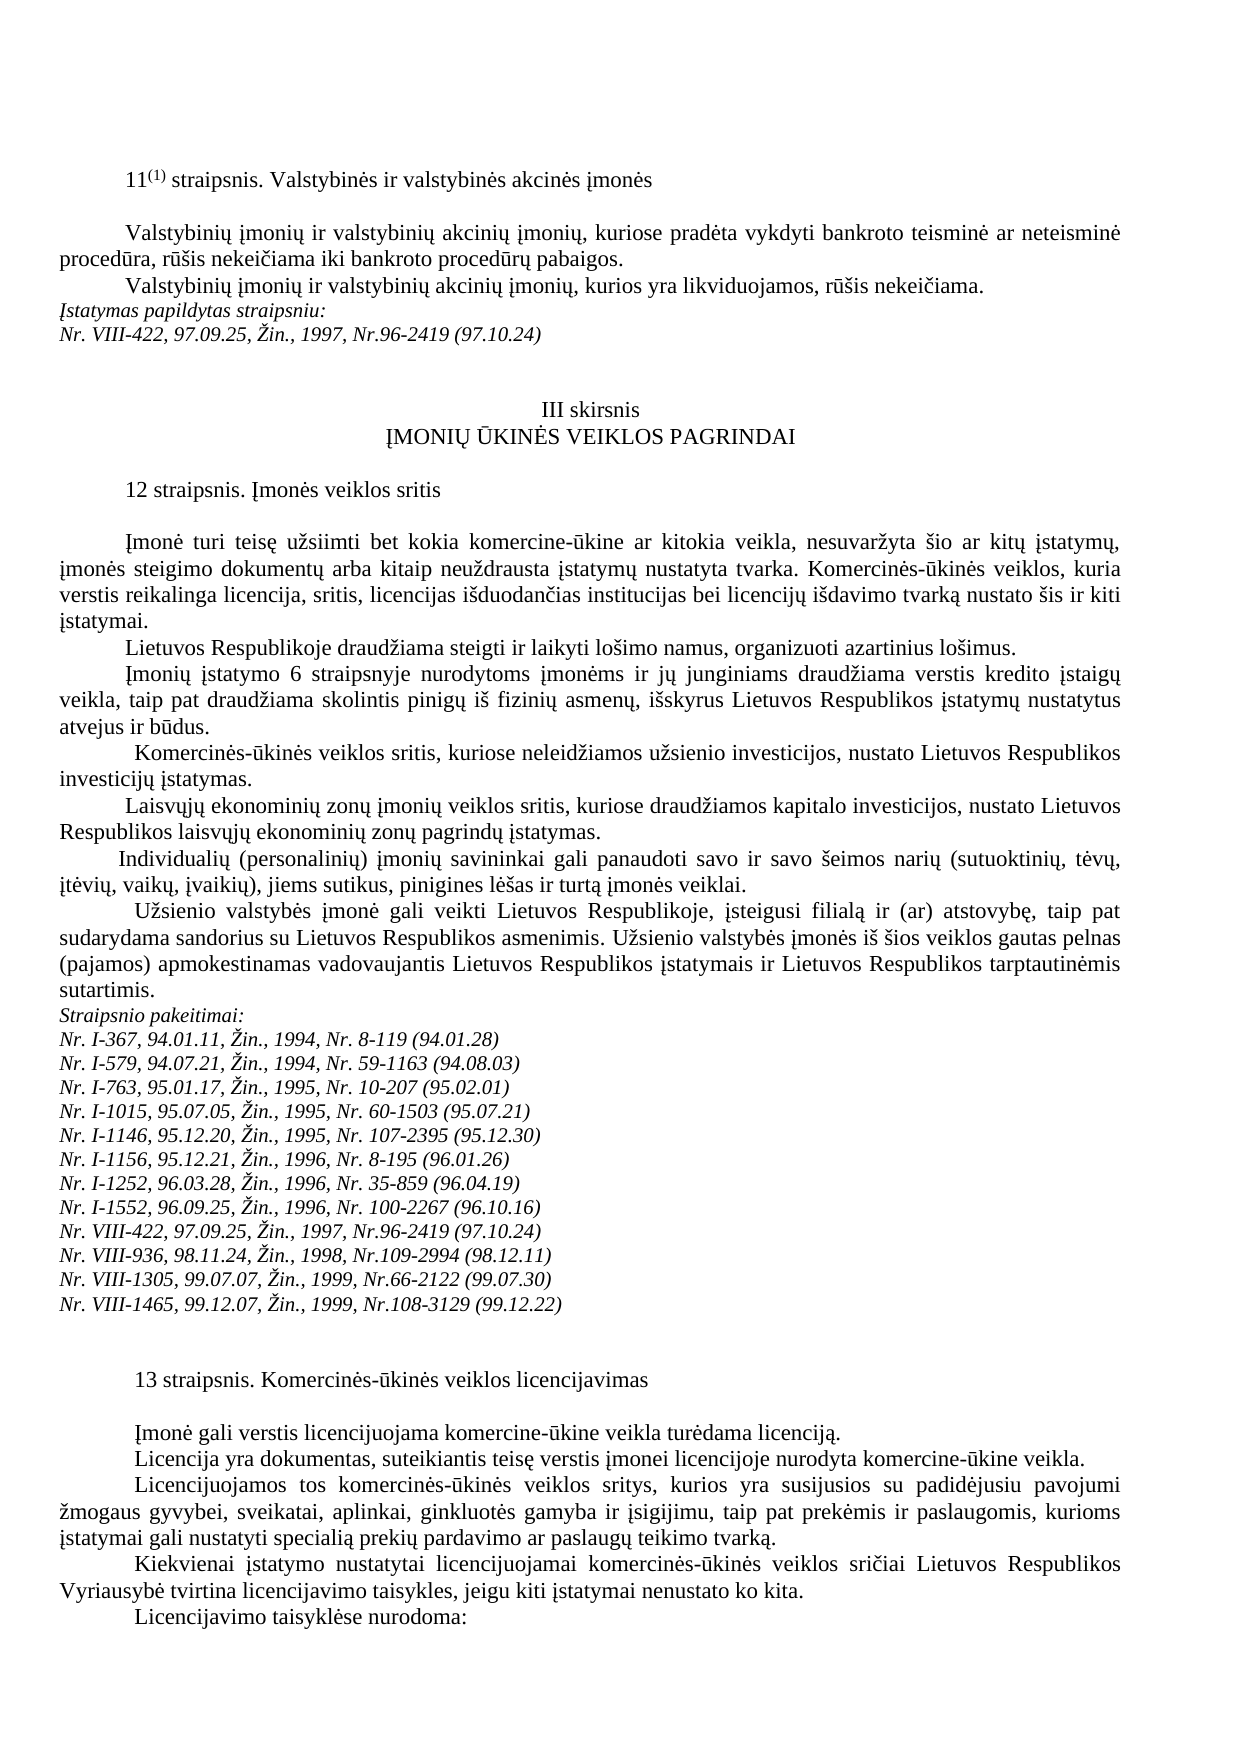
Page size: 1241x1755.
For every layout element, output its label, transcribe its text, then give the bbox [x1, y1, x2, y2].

text 11(1) straipsnis. Valstybinės ir valstybinės akcinės įmonės [59, 166, 1122, 193]
text Nr. VIII-936, 98.11.24, Žin., 1998, Nr.109-2994 (98.12.11) [59, 1243, 1122, 1267]
text Nr. VIII-1465, 99.12.07, Žin., 1999, Nr.108-3129 (99.12.22) [59, 1291, 1122, 1316]
text Licencijuojamos tos komercinės-ūkinės veiklos sritys, kurios yra susijusios su padidėjusiu pavojumi žmogaus gyvybei, sveikatai, aplinkai, ginkluotės gamyba ir įsigijimu, taip pat prekėmis ir paslaugomis, kurioms įstatymai gali nustatyti specialią prekių pardavimo ar paslaugų teikimo tvarką. [59, 1471, 1122, 1550]
text III skirsnis [59, 397, 1122, 423]
text Įmonė gali verstis licencijuojama komercine-ūkine veikla turėdama licenciją. [59, 1419, 1122, 1445]
text Nr. I-1146, 95.12.20, Žin., 1995, Nr. 107-2395 (95.12.30) [59, 1123, 1122, 1147]
text Nr. I-579, 94.07.21, Žin., 1994, Nr. 59-1163 (94.08.03) [59, 1051, 1122, 1075]
text Kiekvienai įstatymo nustatytai licencijuojamai komercinės-ūkinės veiklos sričiai Lietuvos Respublikos Vyriausybė tvirtina licencijavimo taisykles, jeigu kiti įstatymai nenustato ko kita. [59, 1550, 1122, 1603]
text Įstatymas papildytas straipsniu: [59, 298, 1122, 322]
text Individualių (personalinių) įmonių savininkai gali panaudoti savo ir savo šeimos narių (sutuoktinių, tėvų, įtėvių, vaikų, įvaikių), jiems sutikus, pinigines lėšas ir turtą įmonės veiklai. [59, 844, 1122, 897]
text Užsienio valstybės įmonė gali veikti Lietuvos Respublikoje, įsteigusi filialą ir (ar) atstovybę, taip pat sudarydama sandorius su Lietuvos Respublikos asmenimis. Užsienio valstybės įmonės iš šios veiklos gautas pelnas (pajamos) apmokestinamas vadovaujantis Lietuvos Respublikos įstatymais ir Lietuvos Respublikos tarptautinėmis sutartimis. [59, 897, 1122, 1003]
text Nr. VIII-422, 97.09.25, Žin., 1997, Nr.96-2419 (97.10.24) [59, 322, 1122, 346]
text Nr. I-1252, 96.03.28, Žin., 1996, Nr. 35-859 (96.04.19) [59, 1171, 1122, 1195]
text Nr. I-1015, 95.07.05, Žin., 1995, Nr. 60-1503 (95.07.21) [59, 1099, 1122, 1123]
text Valstybinių įmonių ir valstybinių akcinių įmonių, kurios yra likviduojamos, rūšis nekeičiama. [59, 272, 1122, 298]
text 13 straipsnis. Komercinės-ūkinės veiklos licencijavimas [59, 1366, 1122, 1392]
text Įmonė turi teisę užsiimti bet kokia komercine-ūkine ar kitokia veikla, nesuvaržyta šio ar kitų įstatymų, įmonės steigimo dokumentų arba kitaip neuždrausta įstatymų nustatyta tvarka. Komercinės-ūkinės veiklos, kuria verstis reikalinga licencija, sritis, licencijas išduodančias institucijas bei licencijų išdavimo tvarką nustato šis ir kiti įstatymai. [59, 528, 1122, 634]
text ĮMONIŲ ŪKINĖS VEIKLOS PAGRINDAI [59, 423, 1122, 449]
text Komercinės-ūkinės veiklos sritis, kuriose neleidžiamos užsienio investicijos, nustato Lietuvos Respublikos investicijų įstatymas. [59, 739, 1122, 792]
text Valstybinių įmonių ir valstybinių akcinių įmonių, kuriose pradėta vykdyti bankroto teisminė ar neteisminė procedūra, rūšis nekeičiama iki bankroto procedūrų pabaigos. [59, 219, 1122, 272]
text 12 straipsnis. Įmonės veiklos sritis [59, 476, 1122, 502]
text Nr. I-763, 95.01.17, Žin., 1995, Nr. 10-207 (95.02.01) [59, 1075, 1122, 1099]
text Lietuvos Respublikoje draudžiama steigti ir laikyti lošimo namus, organizuoti azartinius lošimus. [59, 634, 1122, 660]
text Nr. I-367, 94.01.11, Žin., 1994, Nr. 8-119 (94.01.28) [59, 1027, 1122, 1051]
text Įmonių įstatymo 6 straipsnyje nurodytoms įmonėms ir jų junginiams draudžiama verstis kredito įstaigų veikla, taip pat draudžiama skolintis pinigų iš fizinių asmenų, išskyrus Lietuvos Respublikos įstatymų nustatytus atvejus ir būdus. [59, 660, 1122, 739]
text Licencijavimo taisyklėse nurodoma: [59, 1603, 1122, 1629]
text Nr. I-1156, 95.12.21, Žin., 1996, Nr. 8-195 (96.01.26) [59, 1147, 1122, 1171]
text Nr. VIII-1305, 99.07.07, Žin., 1999, Nr.66-2122 (99.07.30) [59, 1267, 1122, 1291]
text Nr. I-1552, 96.09.25, Žin., 1996, Nr. 100-2267 (96.10.16) [59, 1195, 1122, 1219]
text Licencija yra dokumentas, suteikiantis teisę verstis įmonei licencijoje nurodyta komercine-ūkine veikla. [59, 1445, 1122, 1471]
text Laisvųjų ekonominių zonų įmonių veiklos sritis, kuriose draudžiamos kapitalo investicijos, nustato Lietuvos Respublikos laisvųjų ekonominių zonų pagrindų įstatymas. [59, 792, 1122, 844]
text Nr. VIII-422, 97.09.25, Žin., 1997, Nr.96-2419 (97.10.24) [59, 1219, 1122, 1243]
text Straipsnio pakeitimai: [59, 1003, 1122, 1027]
